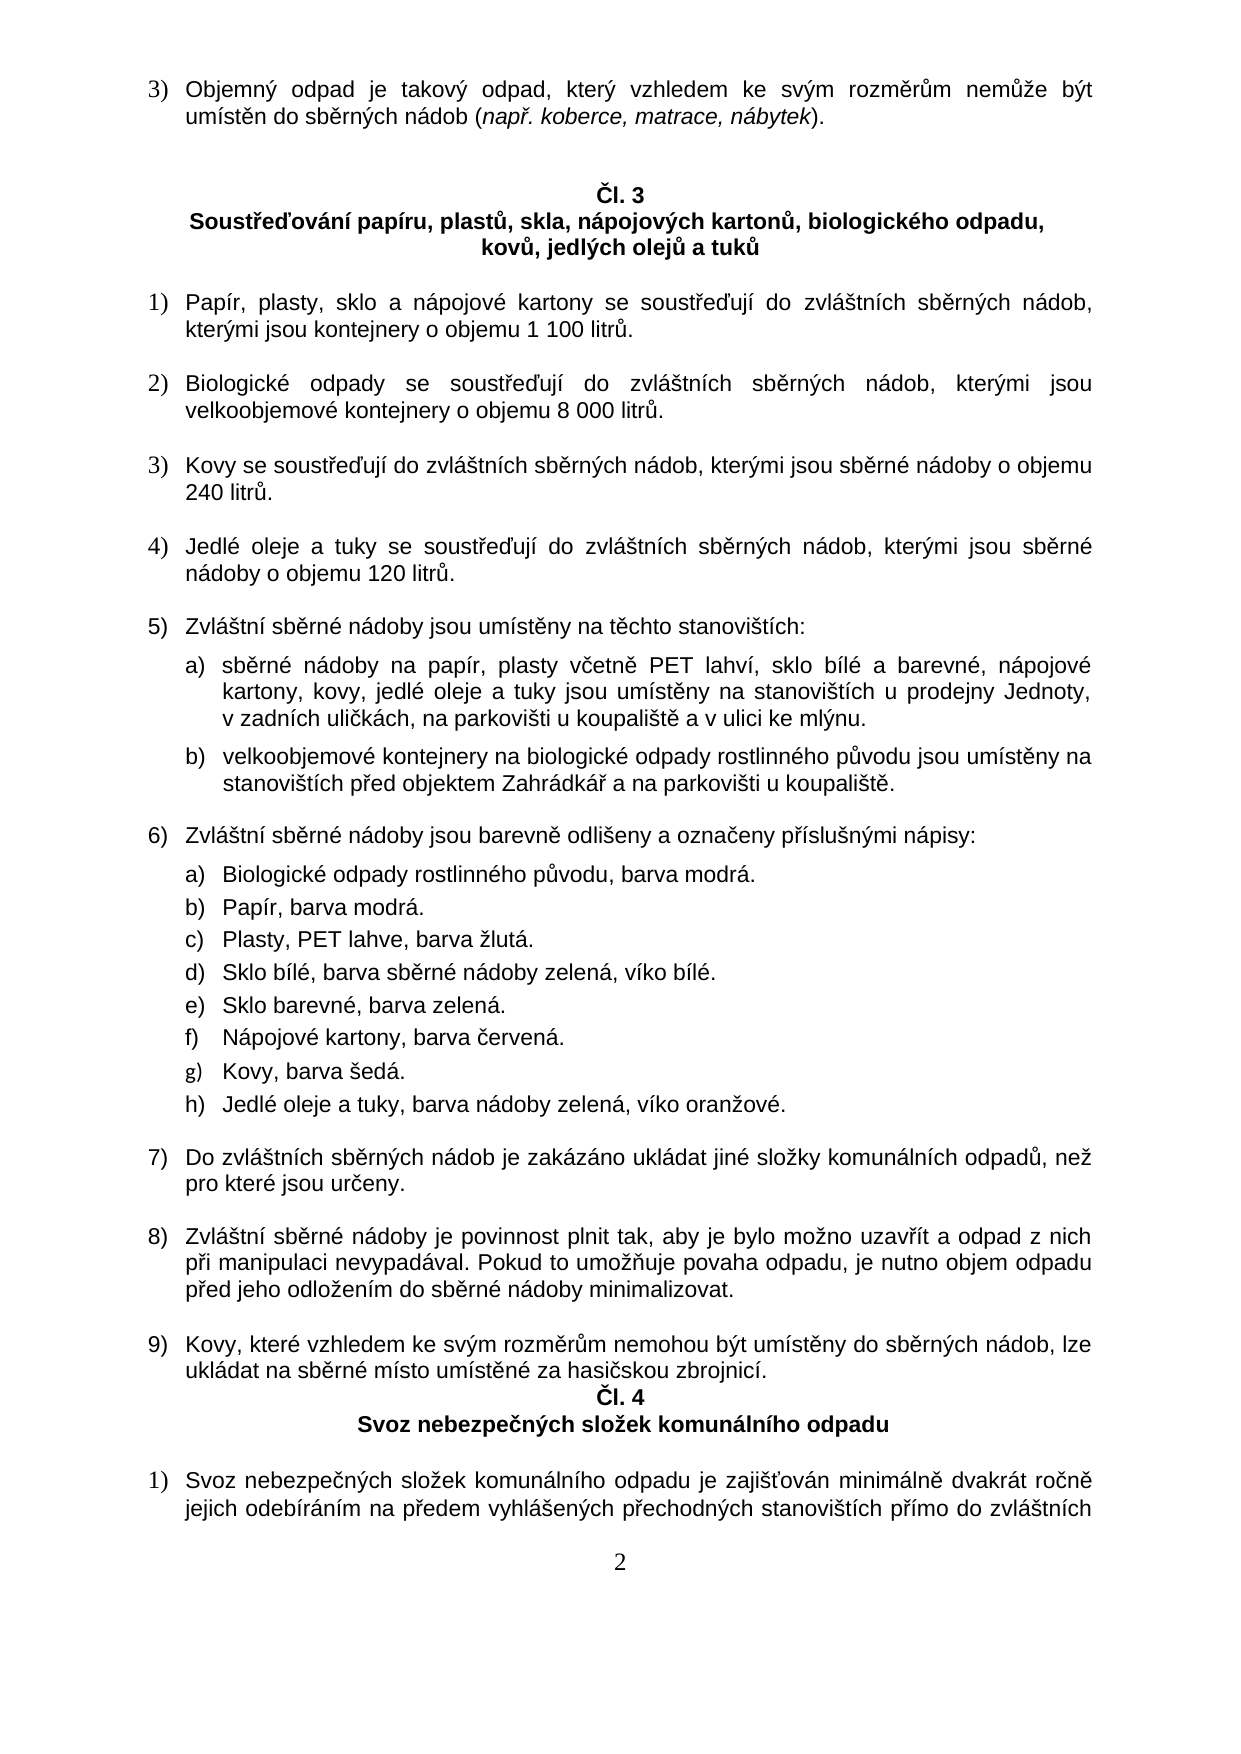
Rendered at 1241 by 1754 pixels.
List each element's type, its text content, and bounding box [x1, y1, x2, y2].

list Zvláštní sběrné nádoby jsou umístěny na těchto stanovištích: [148, 613, 1092, 639]
list Jedlé oleje a tuky se soustřeďují do zvláštních sběrných nádob, kterými jsou sběrné nádoby o objemu 120 litrů. [148, 531, 1092, 587]
list Plasty, PET lahve, barva žlutá. [185, 926, 1092, 953]
text Čl. 3 [148, 182, 1092, 208]
subtitle Soustřeďování papíru, plastů, skla, nápojových kartonů, biologického odpadu, [148, 208, 1092, 234]
list Kovy se soustřeďují do zvláštních sběrných nádob, kterými jsou sběrné nádoby o objemu 240 litrů. [148, 450, 1092, 505]
list Zvláštní sběrné nádoby je povinnost plnit tak, aby je bylo možno uzavřít a odpad z nich při manipulaci nevypadával. Pokud to umožňuje povaha odpadu, je nutno objem odpadu před jeho odložením do sběrné nádoby minimalizovat. [148, 1223, 1092, 1302]
list Papír, barva modrá. [185, 894, 1092, 920]
subtitle Svoz nebezpečných složek komunálního odpadu [148, 1411, 1092, 1437]
list velkoobjemové kontejnery na biologické odpady rostlinného původu jsou umístěny na stanovištích před objektem Zahrádkář a na parkovišti u koupaliště. [185, 743, 1092, 796]
list sběrné nádoby na papír, plasty včetně PET lahví, sklo bílé a barevné, nápojové kartony, kovy, jedlé oleje a tuky jsou umístěny na stanovištích u prodejny Jednoty, v zadních uličkách, na parkovišti u koupaliště a v ulici ke mlýnu. [185, 652, 1092, 731]
list Kovy, které vzhledem ke svým rozměrům nemohou být umístěny do sběrných nádob, lze ukládat na sběrné místo umístěné za hasičskou zbrojnicí. [148, 1331, 1092, 1383]
list Zvláštní sběrné nádoby jsou barevně odlišeny a označeny příslušnými nápisy: [148, 822, 1092, 849]
list Do zvláštních sběrných nádob je zakázáno ukládat jiné složky komunálních odpadů, než pro které jsou určeny. [148, 1144, 1092, 1197]
list Objemný odpad je takový odpad, který vzhledem ke svým rozměrům nemůže být umístěn do sběrných nádob (např. koberce, matrace, nábytek). [148, 74, 1092, 129]
list Sklo barevné, barva zelená. [185, 992, 1092, 1018]
list Biologické odpady se soustřeďují do zvláštních sběrných nádob, kterými jsou velkoobjemové kontejnery o objemu 8 000 litrů. [148, 368, 1092, 424]
subtitle kovů, jedlých olejů a tuků [148, 234, 1092, 261]
list Nápojové kartony, barva červená. [185, 1024, 1092, 1051]
list Svoz nebezpečných složek komunálního odpadu je zajišťován minimálně dvakrát ročně jejich odebíráním na předem vyhlášených přechodných stanovištích přímo do zvláštních [148, 1466, 1092, 1522]
list Papír, plasty, sklo a nápojové kartony se soustřeďují do zvláštních sběrných nádob, kterými jsou kontejnery o objemu 1 100 litrů. [148, 287, 1092, 342]
list Biologické odpady rostlinného původu, barva modrá. [185, 861, 1092, 888]
list Jedlé oleje a tuky, barva nádoby zelená, víko oranžové. [185, 1091, 1092, 1117]
list Kovy, barva šedá. [185, 1057, 1092, 1085]
subtitle Čl. 4 [148, 1383, 1092, 1410]
list Sklo bílé, barva sběrné nádoby zelená, víko bílé. [185, 959, 1092, 985]
